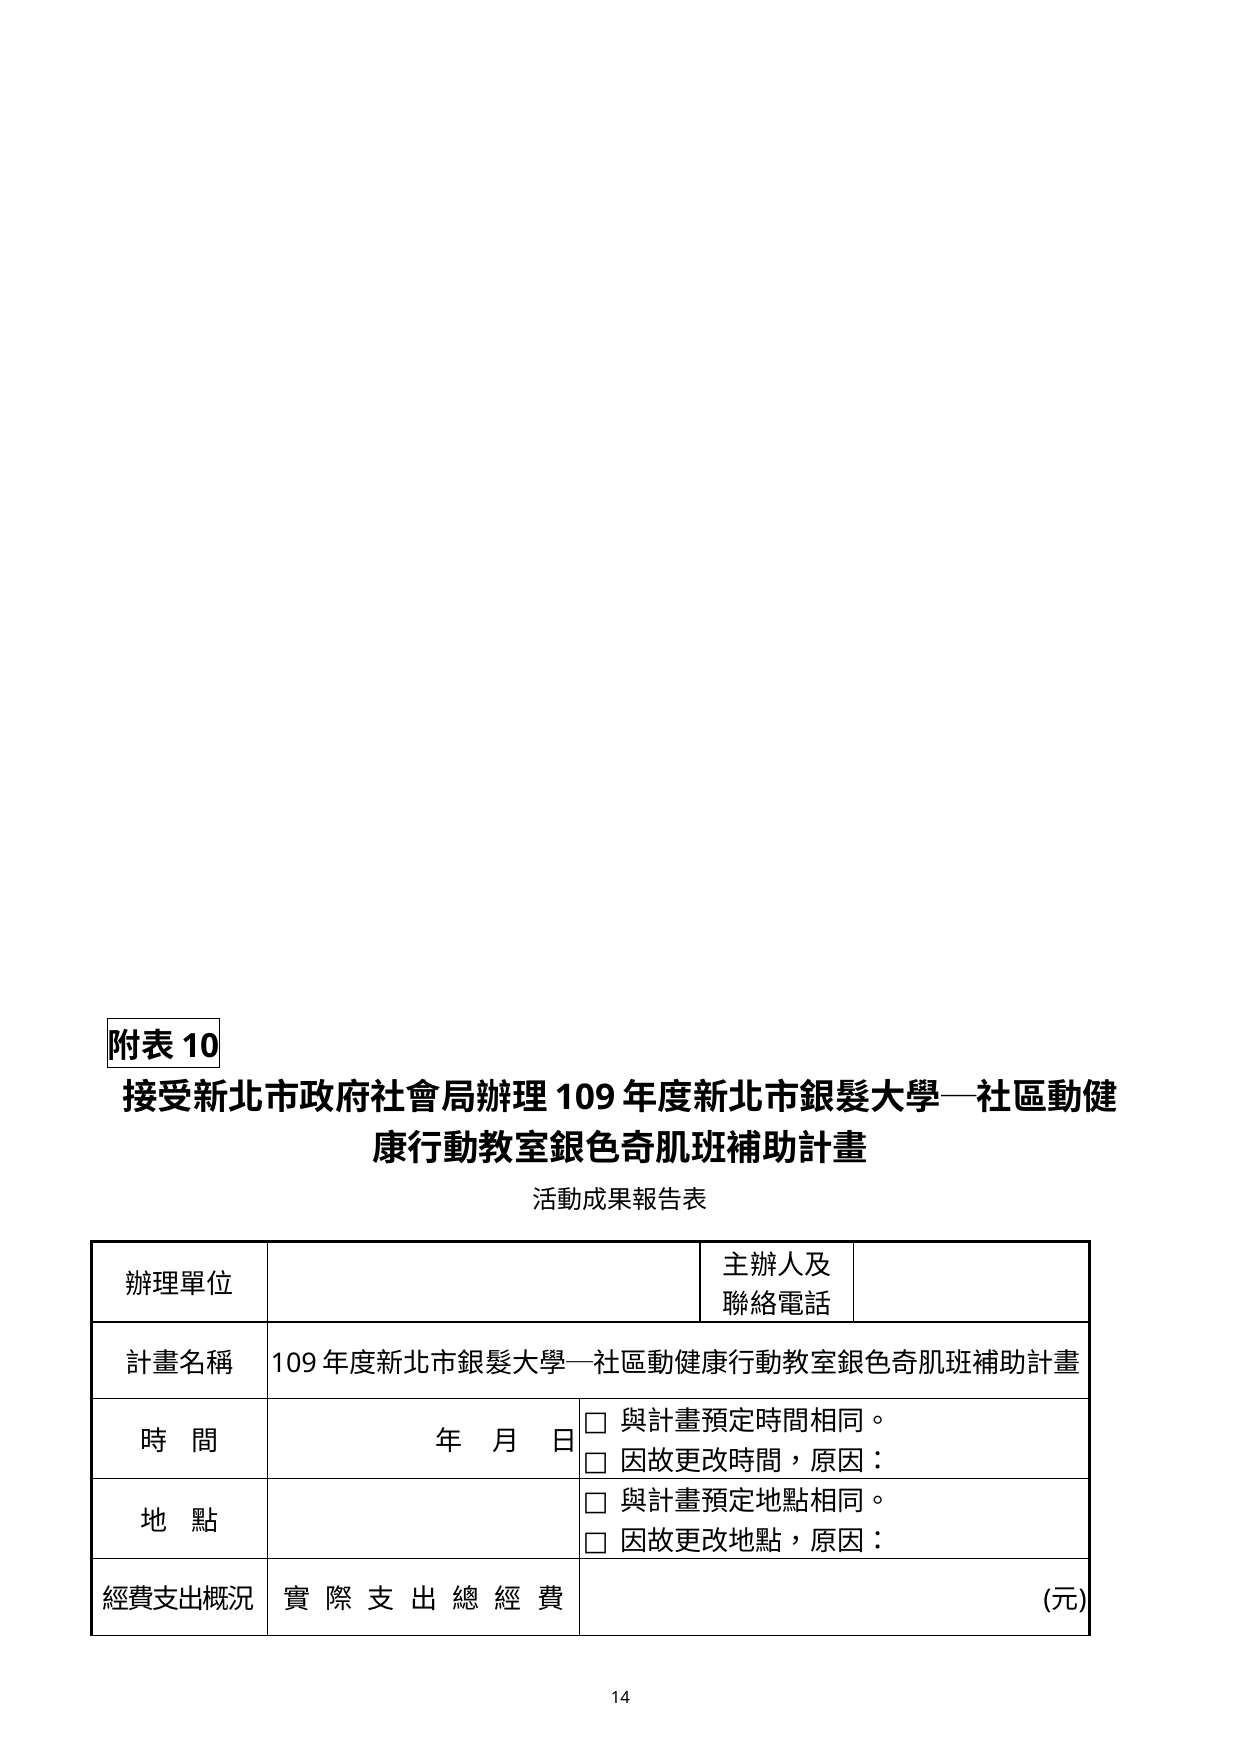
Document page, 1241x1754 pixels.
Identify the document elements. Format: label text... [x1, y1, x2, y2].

table_header [268, 1243, 699, 1321]
table_cell [268, 1479, 579, 1558]
table_cell (元) [580, 1559, 1088, 1634]
text 附表10 [108, 1019, 219, 1067]
table_cell 109年度新北市銀髮大學─社區動健康行動教室銀色奇肌班補助計畫 [268, 1323, 1088, 1398]
table_cell 經費支出概況 [93, 1559, 267, 1634]
table_cell 與計畫預定時間相同。 因故更改時間，原因： [580, 1399, 1088, 1478]
table_cell 地 點 [93, 1479, 267, 1558]
table_header [854, 1243, 1088, 1321]
text [220, 1018, 1125, 1068]
table_cell 實際支出總經費 [268, 1559, 579, 1634]
text 活動成果報告表 [106, 1183, 1134, 1215]
table_header 主辦人及 聯絡電話 [701, 1243, 853, 1321]
table_header 辦理單位 [93, 1243, 267, 1321]
text 接受新北市政府社會局辦理109年度新北市銀髮大學─社區動健康行動教室銀色奇肌班補助計畫 [106, 1068, 1134, 1171]
table_cell 時 間 [93, 1399, 267, 1478]
table_cell 計畫名稱 [93, 1323, 267, 1398]
table_cell 年 月 日 [268, 1399, 579, 1478]
table_cell 與計畫預定地點相同。 因故更改地點，原因： [580, 1479, 1088, 1558]
